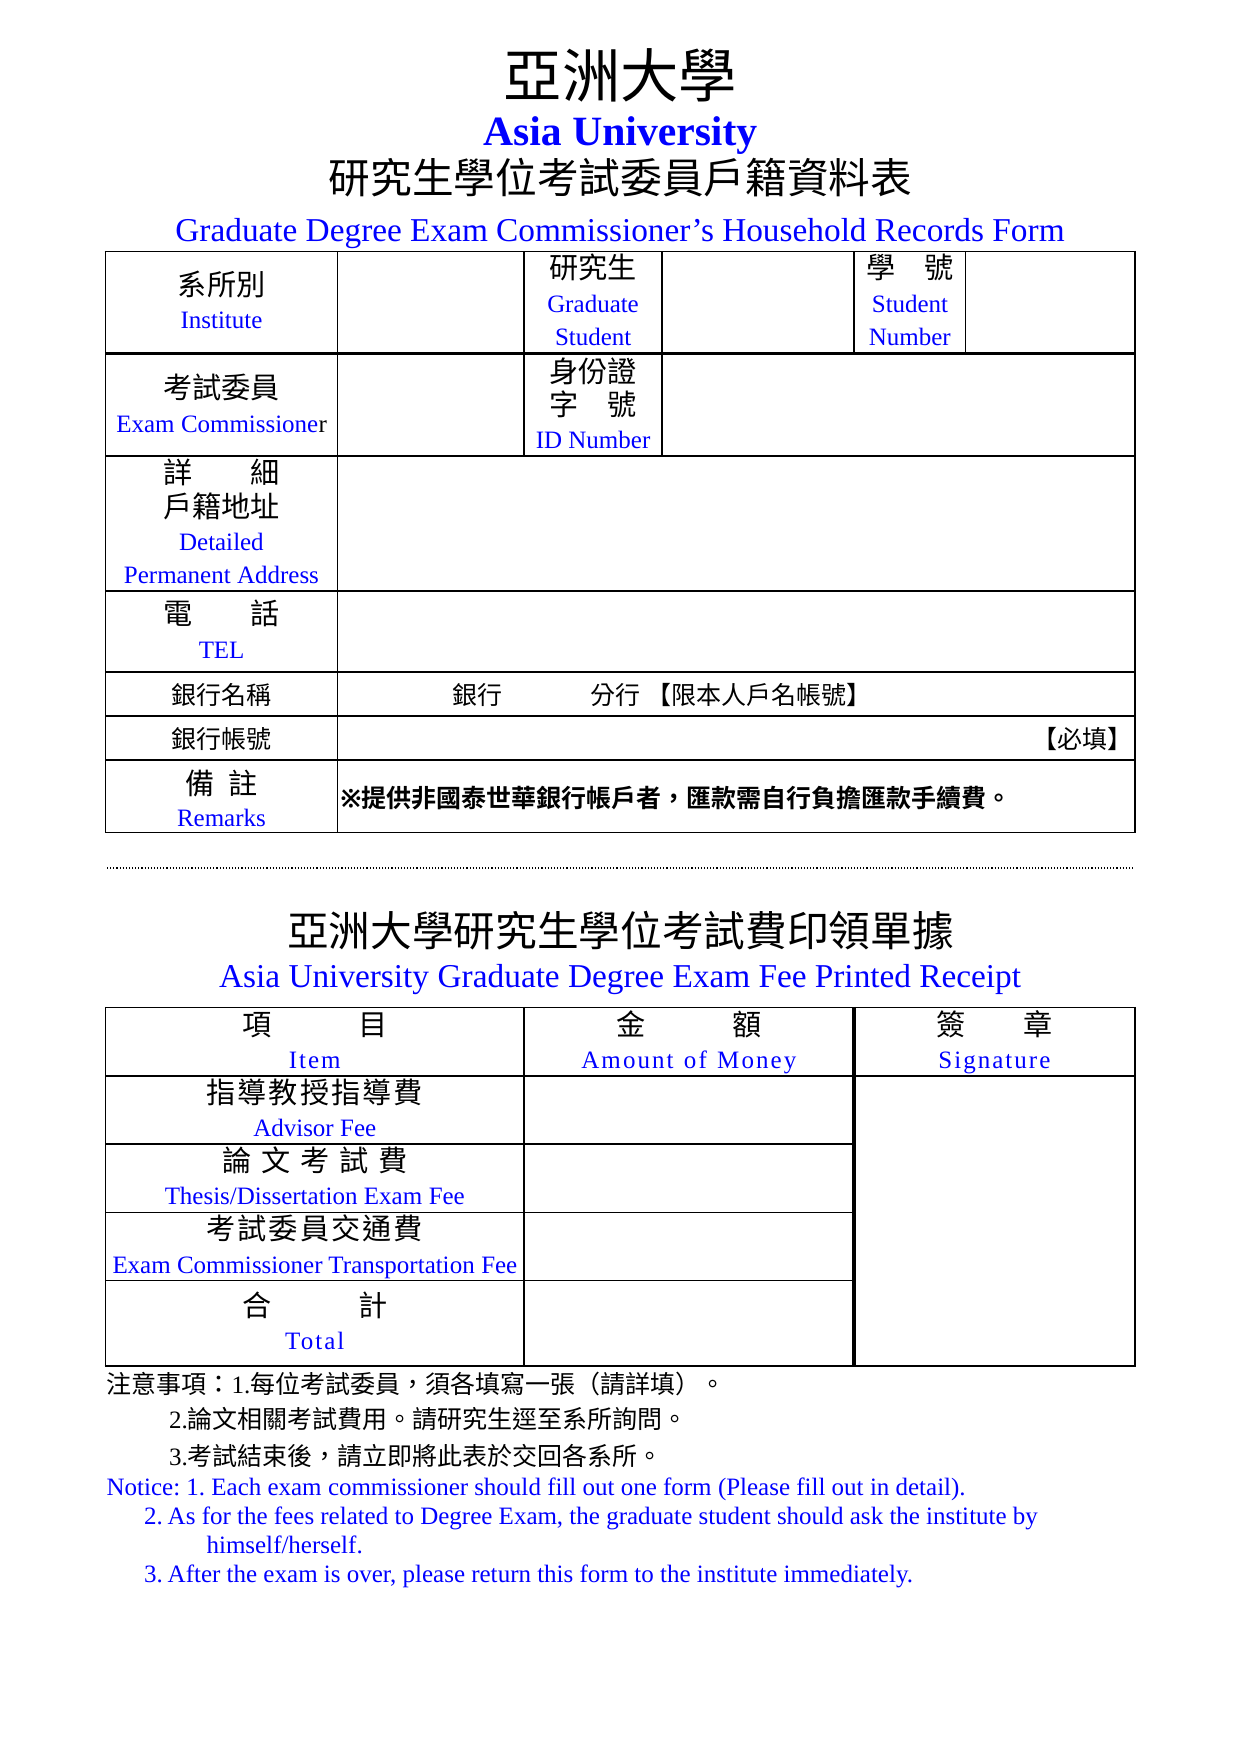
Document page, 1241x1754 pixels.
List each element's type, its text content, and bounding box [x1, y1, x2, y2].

table_cell [525, 1281, 852, 1365]
table_header 學 號 Student Number [855, 252, 965, 352]
table_cell 詳 細 戶籍地址 Detailed Permanent Address [106, 457, 337, 590]
table_cell [338, 592, 1134, 671]
table_header 系所別 Institute [106, 252, 337, 352]
text 3. After the exam is over, please return this form to the institute immediately. [106, 1559, 1134, 1587]
table_cell [525, 1145, 852, 1211]
table_cell [105, 833, 337, 867]
table_cell 【必填】 [338, 717, 1134, 759]
table_cell 亞洲大學研究生學位考試費印領單據 Asia University Graduate Degree Exam Fee Printed Receipt [105, 903, 1135, 1007]
table_cell [662, 867, 854, 902]
table_cell [965, 833, 1135, 867]
text Notice: 1. Each exam commissioner should fill out one form (Please fill out in detail). [106, 1472, 1134, 1501]
table_cell [338, 355, 523, 455]
table_cell 考試委員交通費 Exam Commissioner Transportation Fee [106, 1213, 523, 1280]
table_cell [524, 867, 662, 902]
table_cell [525, 1213, 852, 1280]
table_cell [525, 1077, 852, 1143]
table_cell 指導教授指導費 Advisor Fee [106, 1077, 523, 1143]
table_cell 備 註 Remarks [106, 761, 337, 832]
table_cell 電 話 TEL [106, 592, 337, 671]
table_cell 身份證 字 號 ID Number [525, 355, 661, 455]
text 研究生學位考試委員戶籍資料表 [106, 155, 1134, 203]
table_cell [662, 833, 854, 867]
table_cell [854, 833, 965, 867]
text Graduate Degree Exam Commissioner’s Household Records Form [106, 203, 1134, 251]
table_cell [524, 833, 662, 867]
text 2.論文相關考試費用。請研究生逕至系所詢問。 [106, 1400, 1134, 1436]
text Asia University [106, 107, 1134, 155]
text 亞洲大學 [106, 59, 1134, 107]
table_cell [338, 457, 1134, 590]
table_header [338, 252, 523, 352]
table_cell 金 額 Amount of Money [525, 1008, 852, 1075]
table_header [966, 252, 1134, 352]
table_cell [854, 867, 965, 902]
table_cell [337, 867, 524, 902]
table_cell [337, 833, 524, 867]
table_cell [105, 867, 337, 902]
table_cell 銀行名稱 [106, 673, 337, 715]
table_cell 項 目 Item [106, 1008, 523, 1075]
table_cell 考試委員 Exam Commissioner [106, 355, 337, 455]
table_cell 論文考試費 Thesis/Dissertation Exam Fee [106, 1145, 523, 1211]
text 注意事項：1.每位考試委員，須各填寫一張（請詳填）。 [106, 1367, 1134, 1400]
table_cell 銀行 分行 【限本人戶名帳號】 [338, 673, 1134, 715]
table_header [663, 252, 853, 352]
table_cell 簽 章 Signature [856, 1008, 1134, 1075]
table_cell [965, 867, 1135, 902]
text 2. As for the fees related to Degree Exam, the graduate student should ask the institute by himself/herself. [106, 1501, 1134, 1559]
text 3.考試結束後，請立即將此表於交回各系所。 [106, 1436, 1134, 1472]
table_cell [856, 1077, 1134, 1365]
table_cell 銀行帳號 [106, 717, 337, 759]
table_cell [663, 355, 1134, 455]
table_cell 合 計 Total [106, 1281, 523, 1365]
table_cell ※提供非國泰世華銀行帳戶者，匯款需自行負擔匯款手續費。 [338, 761, 1134, 832]
table_header 研究生 Graduate Student [525, 252, 661, 352]
